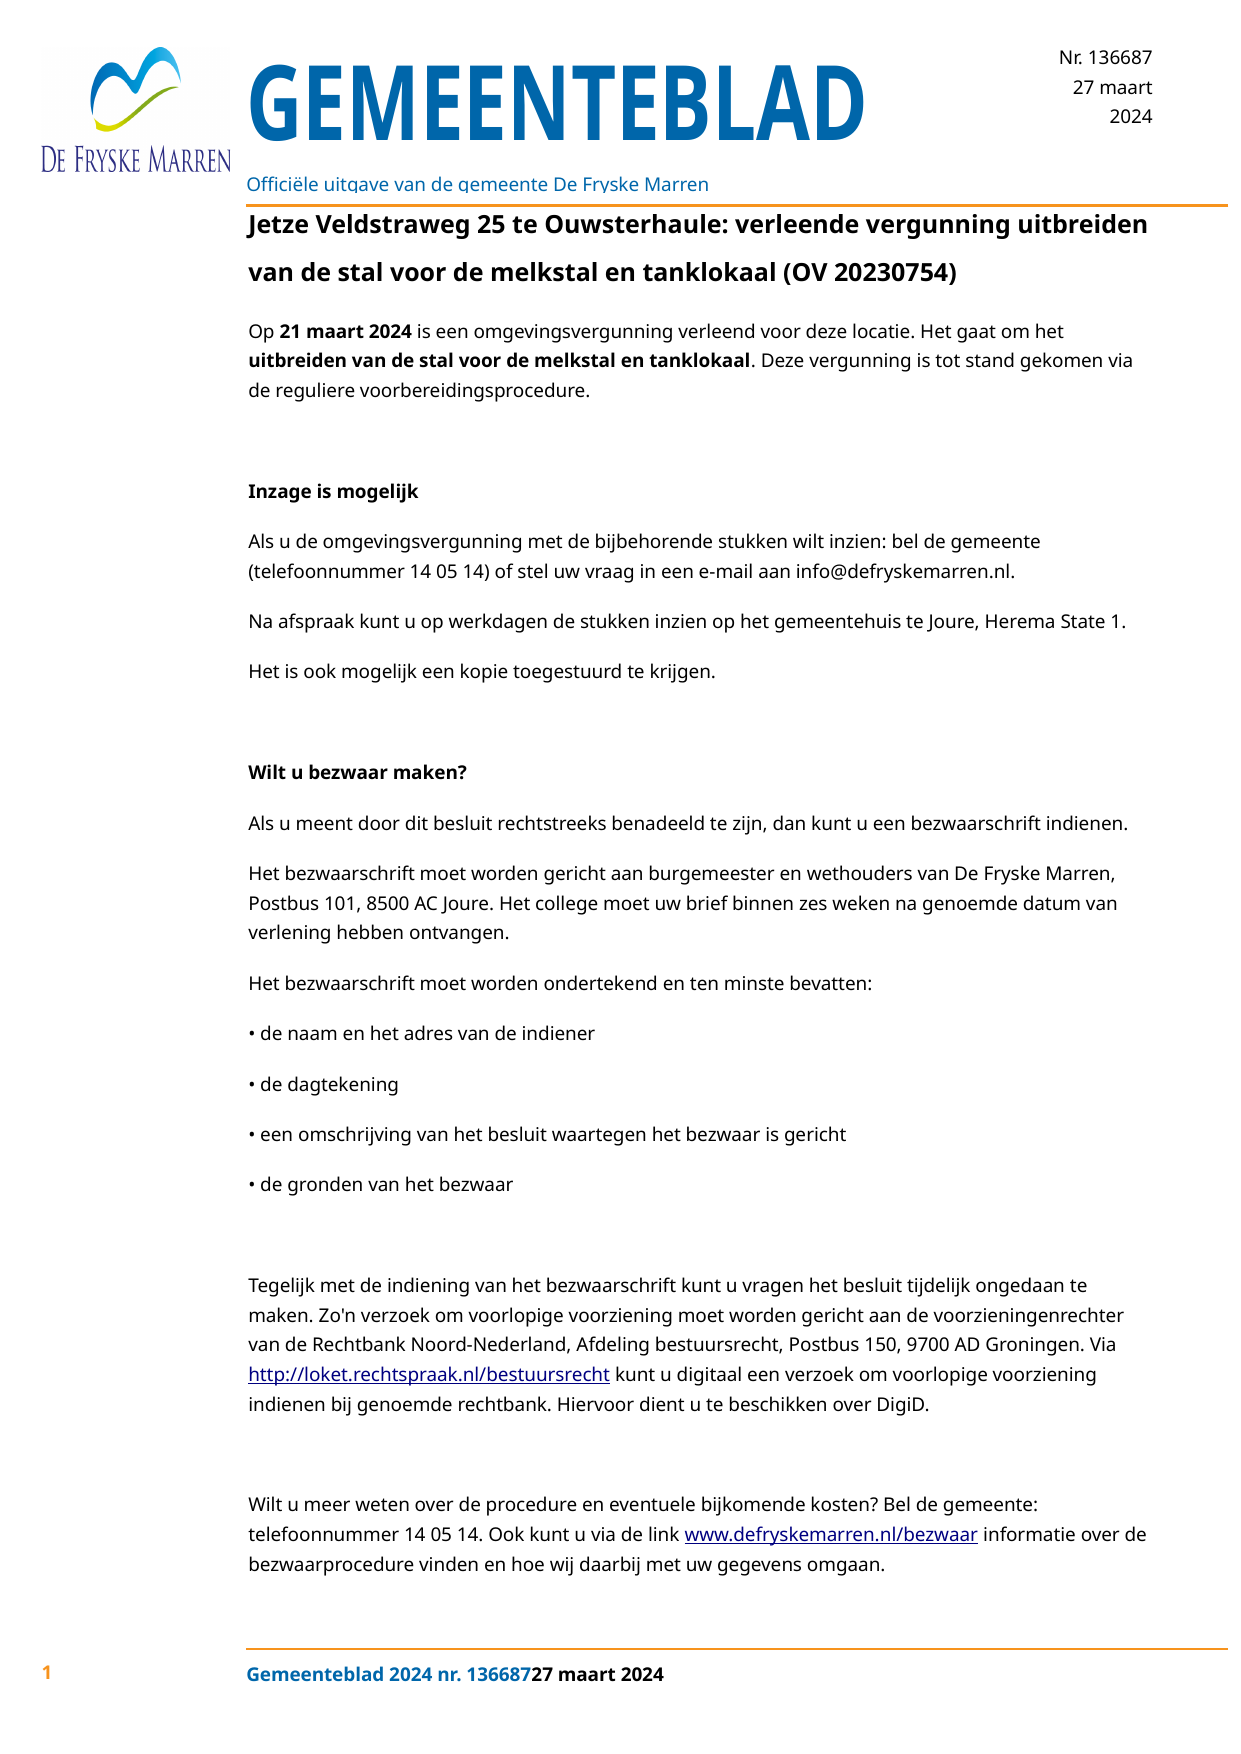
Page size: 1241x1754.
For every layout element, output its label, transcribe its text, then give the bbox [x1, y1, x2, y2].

text Het bezwaarschrift moet worden ondertekend en ten minste bevatten: [248, 970, 1152, 996]
text • de gronden van het bezwaar [248, 1172, 1152, 1197]
text Wilt u bezwaar maken? [248, 759, 1152, 785]
text Als u meent door dit besluit rechtstreeks benadeeld te zijn, dan kunt u een bezwaarschrift indienen. [248, 810, 1152, 836]
text Het is ook mogelijk een kopie toegestuurd te krijgen. [248, 659, 1152, 684]
text Als u de omgevingsvergunning met de bijbehorende stukken wilt inzien: bel de gemeente (telefoonnummer 14 05 14) of stel uw vraag in een e-mail aan info@defryskemarren.nl. [248, 528, 1152, 584]
picture [41, 47, 231, 172]
text Op 21 maart 2024 is een omgevingsvergunning verleend voor deze locatie. Het gaat om het uitbreiden van de stal voor de melkstal en tanklokaal. Deze vergunning is tot stand gekomen via de reguliere voorbereidingsprocedure. [248, 318, 1152, 403]
text Inzage is mogelijk [248, 478, 1152, 504]
text Wilt u meer weten over de procedure en eventuele bijkomende kosten? Bel de gemeente: telefoonnummer 14 05 14. Ook kunt u via de link www.defryskemarren.nl/bezwaar informatie over de bezwaarprocedure vinden en hoe wij daarbij met uw gegevens omgaan. [248, 1492, 1152, 1577]
text • de dagtekening [248, 1071, 1152, 1097]
text • de naam en het adres van de indiener [248, 1020, 1152, 1046]
text Na afspraak kunt u op werkdagen de stukken inzien op het gemeentehuis te Joure, Herema State 1. [248, 608, 1152, 634]
text Jetze Veldstraweg 25 te Ouwsterhaule: verleende vergunning uitbreiden van de stal voor de melkstal en tanklokaal (OV 20230754) [248, 207, 1152, 288]
text • een omschrijving van het besluit waartegen het bezwaar is gericht [248, 1121, 1152, 1147]
text Tegelijk met de indiening van het bezwaarschrift kunt u vragen het besluit tijdelijk ongedaan te maken. Zo'n verzoek om voorlopige voorziening moet worden gericht aan de voorzieningenrechter van de Rechtbank Noord-Nederland, Afdeling bestuursrecht, Postbus 150, 9700 AD Groningen. Via http://loket.rechtspraak.nl/bestuursrecht kunt u digitaal een verzoek om voorlopige voorziening indienen bij genoemde rechtbank. Hiervoor dient u te beschikken over DigiD. [248, 1272, 1152, 1417]
text Het bezwaarschrift moet worden gericht aan burgemeester en wethouders van De Fryske Marren, Postbus 101, 8500 AC Joure. Het college moet uw brief binnen zes weken na genoemde datum van verlening hebben ontvangen. [248, 860, 1152, 945]
